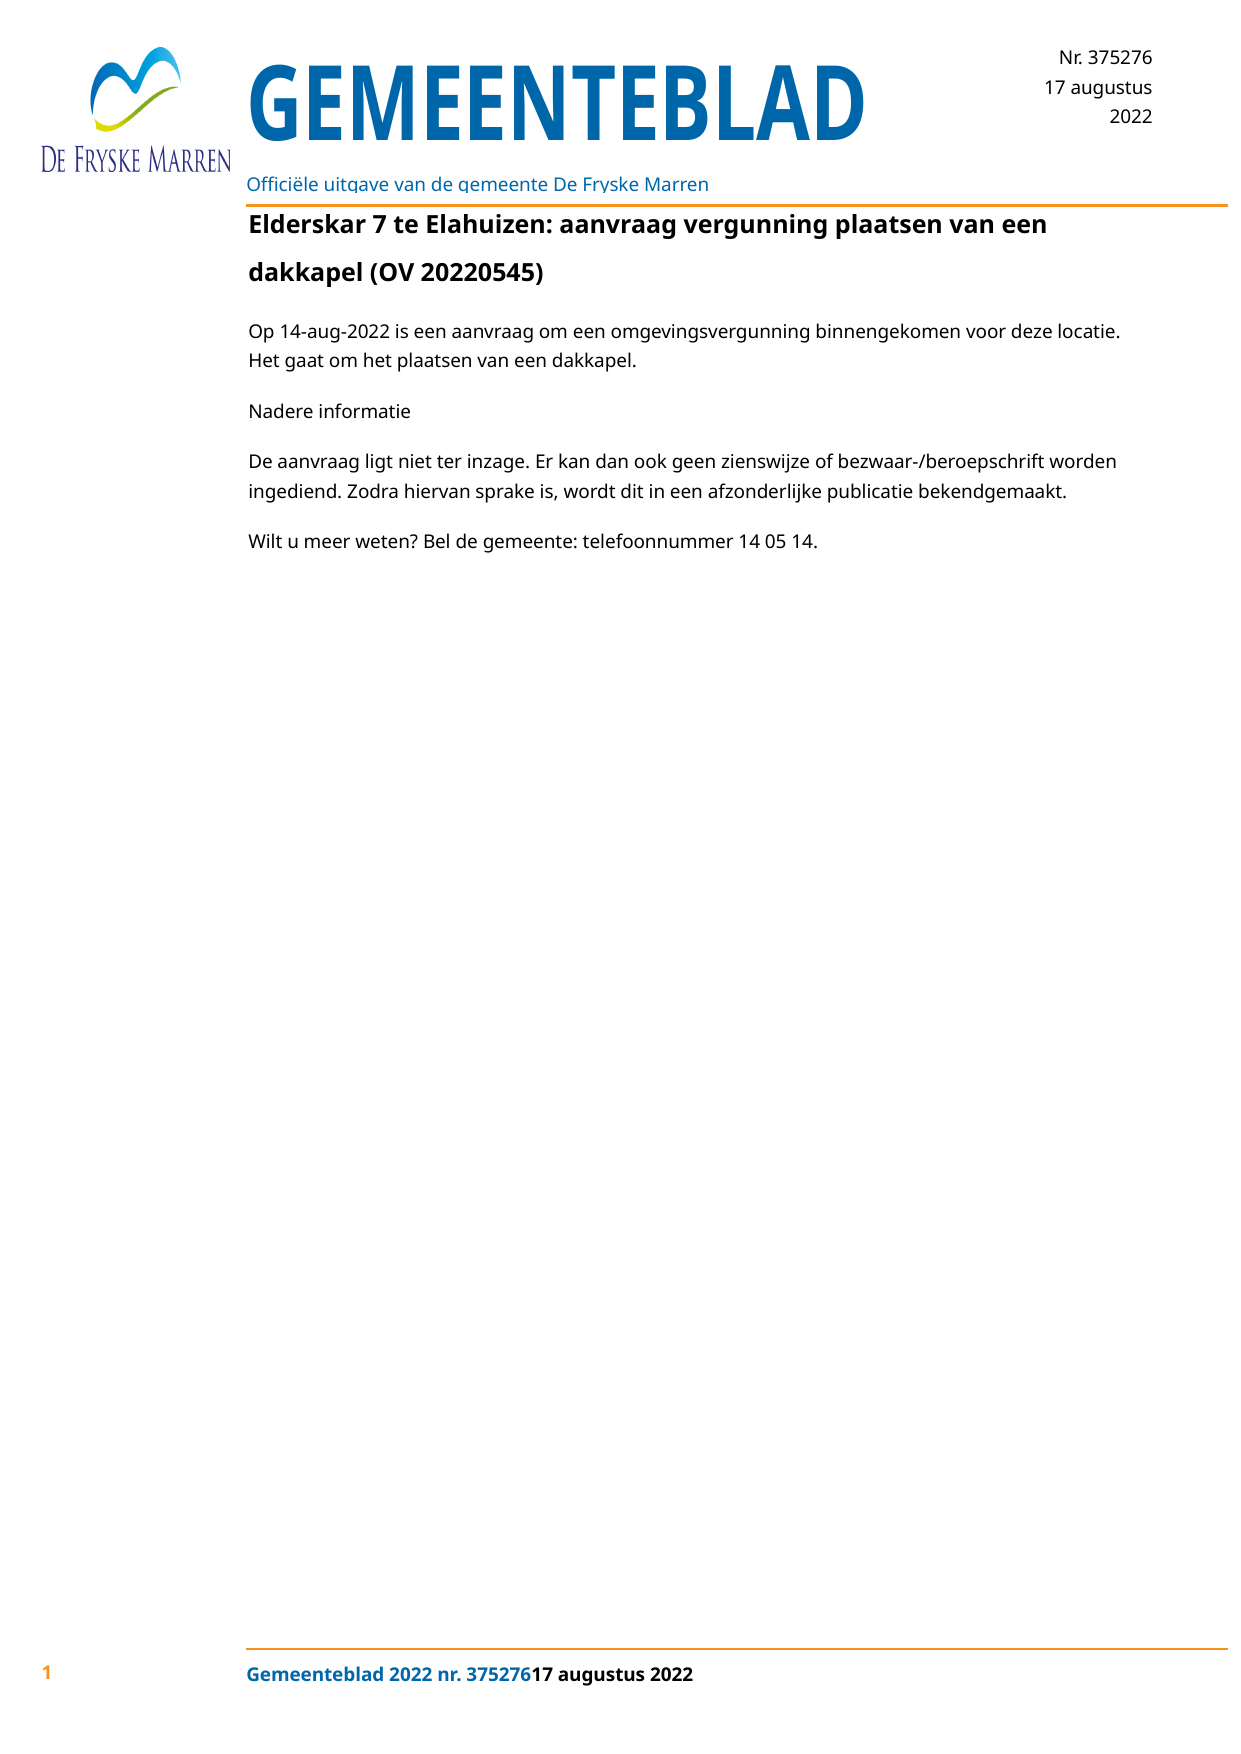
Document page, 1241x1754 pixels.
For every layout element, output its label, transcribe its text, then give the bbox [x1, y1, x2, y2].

text Elderskar 7 te Elahuizen: aanvraag vergunning plaatsen van een dakkapel (OV 20220545) [248, 207, 1152, 288]
picture [41, 47, 231, 172]
text Wilt u meer weten? Bel de gemeente: telefoonnummer 14 05 14. [248, 528, 1152, 554]
text Nadere informatie [248, 398, 1152, 424]
text De aanvraag ligt niet ter inzage. Er kan dan ook geen zienswijze of bezwaar-/beroepschrift worden ingediend. Zodra hiervan sprake is, wordt dit in een afzonderlijke publicatie bekendgemaakt. [248, 448, 1152, 504]
text Op 14-aug-2022 is een aanvraag om een omgevingsvergunning binnengekomen voor deze locatie. Het gaat om het plaatsen van een dakkapel. [248, 318, 1152, 373]
